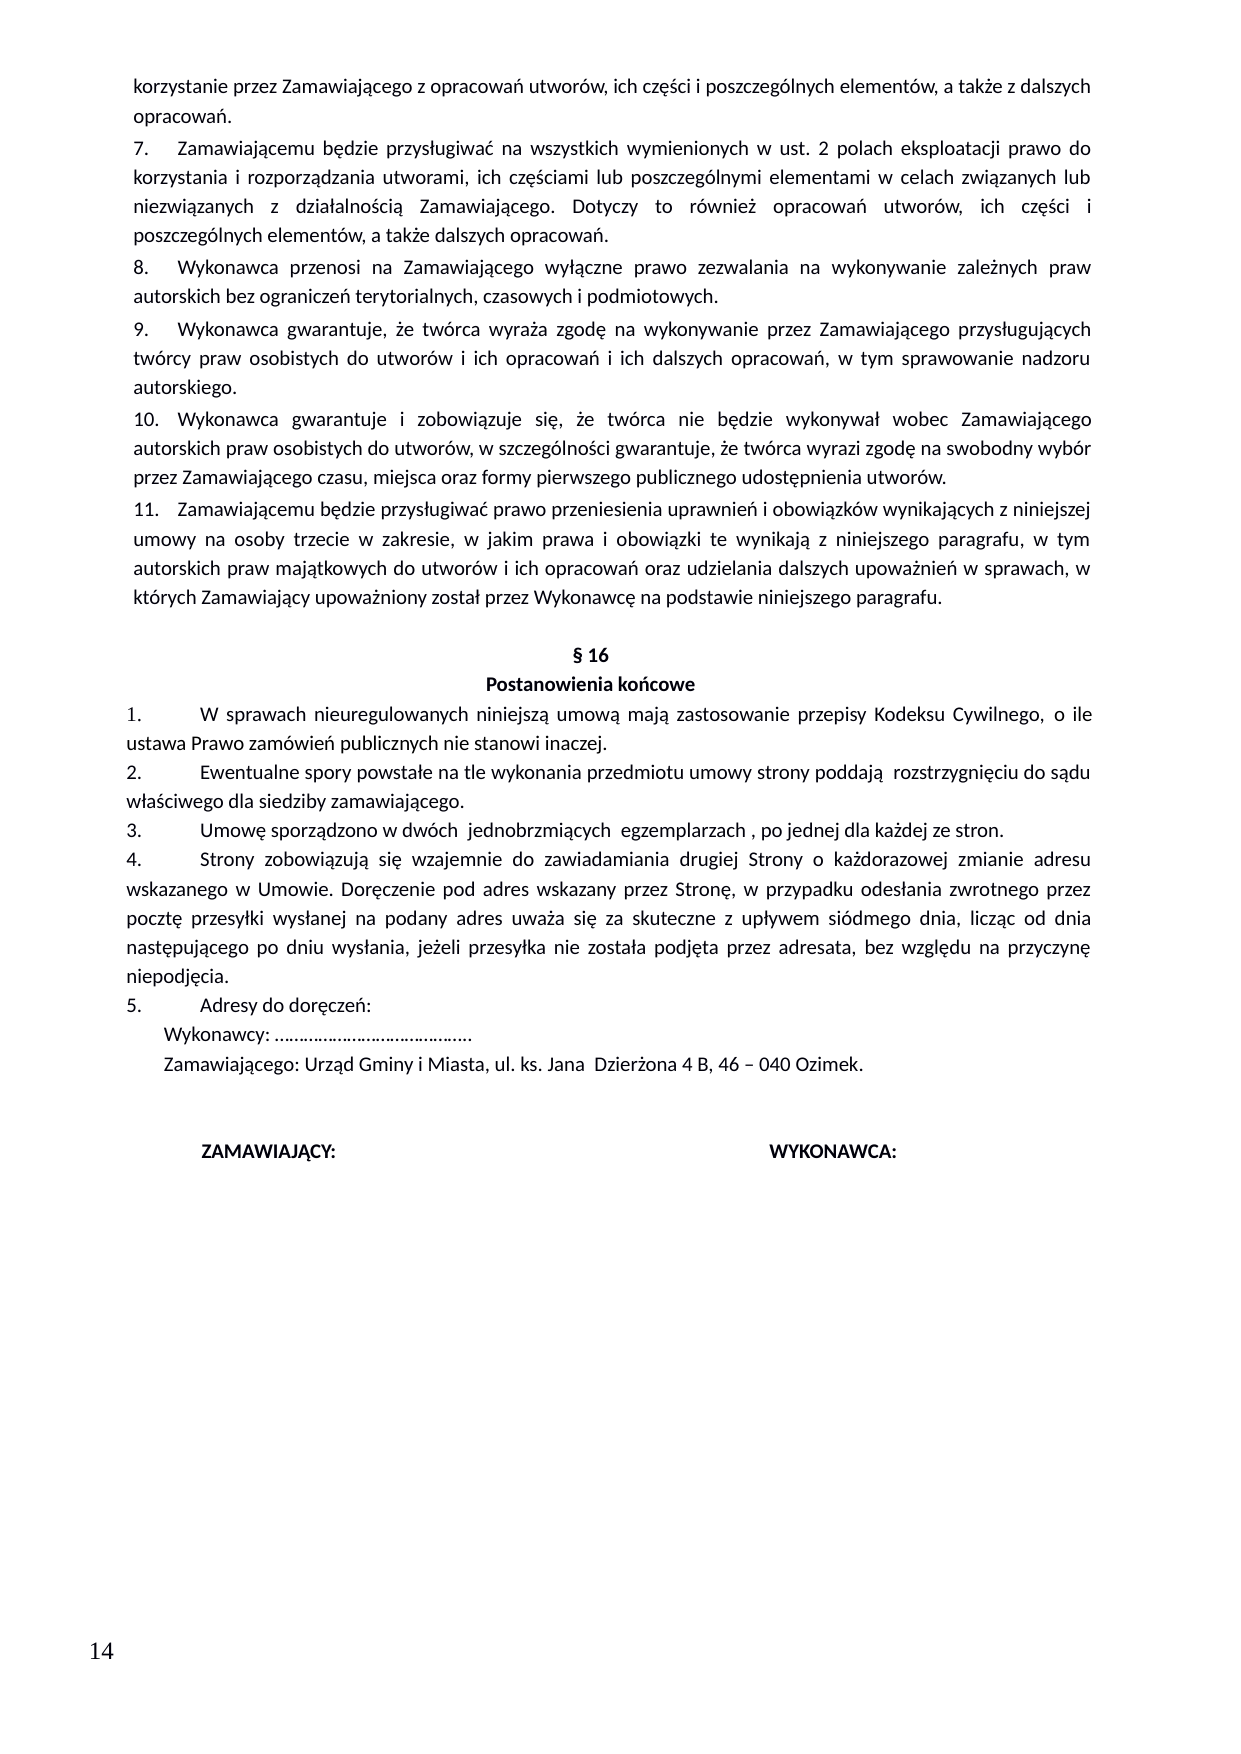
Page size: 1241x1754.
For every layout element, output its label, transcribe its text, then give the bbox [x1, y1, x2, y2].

list W sprawach nieuregulowanych niniejszą umową mają zastosowanie przepisy Kodeksu Cywilnego, o ile ustawa Prawo zamówień publicznych nie stanowi inaczej. [126, 701, 1092, 755]
list Strony zobowiązują się wzajemnie do zawiadamiania drugiej Strony o każdorazowej zmianie adresu wskazanego w Umowie. Doręczenie pod adres wskazany przez Stronę, w przypadku odesłania zwrotnego przez pocztę przesyłki wysłanej na podany adres uważa się za skuteczne z upływem siódmego dnia, licząc od dnia następującego po dniu wysłania, jeżeli przesyłka nie została podjęta przez adresata, bez względu na przyczynę niepodjęcia. [126, 847, 1092, 989]
list Zamawiającemu będzie przysługiwać prawo przeniesienia uprawnień i obowiązków wynikających z niniejszej umowy na osoby trzecie w zakresie, w jakim prawa i obowiązki te wynikają z niniejszego paragrafu, w tym autorskich praw majątkowych do utworów i ich opracowań oraz udzielania dalszych upoważnień w sprawach, w których Zamawiający upoważniony został przez Wykonawcę na podstawie niniejszego paragrafu. [133, 497, 1092, 609]
text Postanowienia końcowe [89, 672, 1092, 697]
list Wykonawca gwarantuje, że twórca wyraża zgodę na wykonywanie przez Zamawiającego przysługujących twórcy praw osobistych do utworów i ich opracowań i ich dalszych opracowań, w tym sprawowanie nadzoru autorskiego. [133, 316, 1092, 399]
text Wykonawcy: ………………………………….. [164, 1022, 1092, 1047]
text Zamawiającego: Urząd Gminy i Miasta, ul. ks. Jana Dzierżona 4 B, 46 – 040 Ozimek. [164, 1051, 1092, 1076]
list Umowę sporządzono w dwóch jednobrzmiących egzemplarzach , po jednej dla każdej ze stron. [126, 817, 1092, 843]
list Adresy do doręczeń: [126, 992, 1092, 1018]
list Wykonawca gwarantuje i zobowiązuje się, że twórca nie będzie wykonywał wobec Zamawiającego autorskich praw osobistych do utworów, w szczególności gwarantuje, że twórca wyrazi zgodę na swobodny wybór przez Zamawiającego czasu, miejsca oraz formy pierwszego publicznego udostępnienia utworów. [133, 406, 1092, 490]
text § 16 [89, 642, 1092, 668]
text ZAMAWIAJĄCY: WYKONAWCA: [89, 1138, 1092, 1164]
list Zamawiającemu będzie przysługiwać na wszystkich wymienionych w ust. 2 polach eksploatacji prawo do korzystania i rozporządzania utworami, ich częściami lub poszczególnymi elementami w celach związanych lub niezwiązanych z działalnością Zamawiającego. Dotyczy to również opracowań utworów, ich części i poszczególnych elementów, a także dalszych opracowań. [133, 135, 1092, 248]
list Ewentualne spory powstałe na tle wykonania przedmiotu umowy strony poddają rozstrzygnięciu do sądu właściwego dla siedziby zamawiającego. [126, 759, 1092, 814]
list korzystanie przez Zamawiającego z opracowań utworów, ich części i poszczególnych elementów, a także z dalszych opracowań. [133, 74, 1092, 128]
list Wykonawca przenosi na Zamawiającego wyłączne prawo zezwalania na wykonywanie zależnych praw autorskich bez ograniczeń terytorialnych, czasowych i podmiotowych. [133, 254, 1092, 309]
